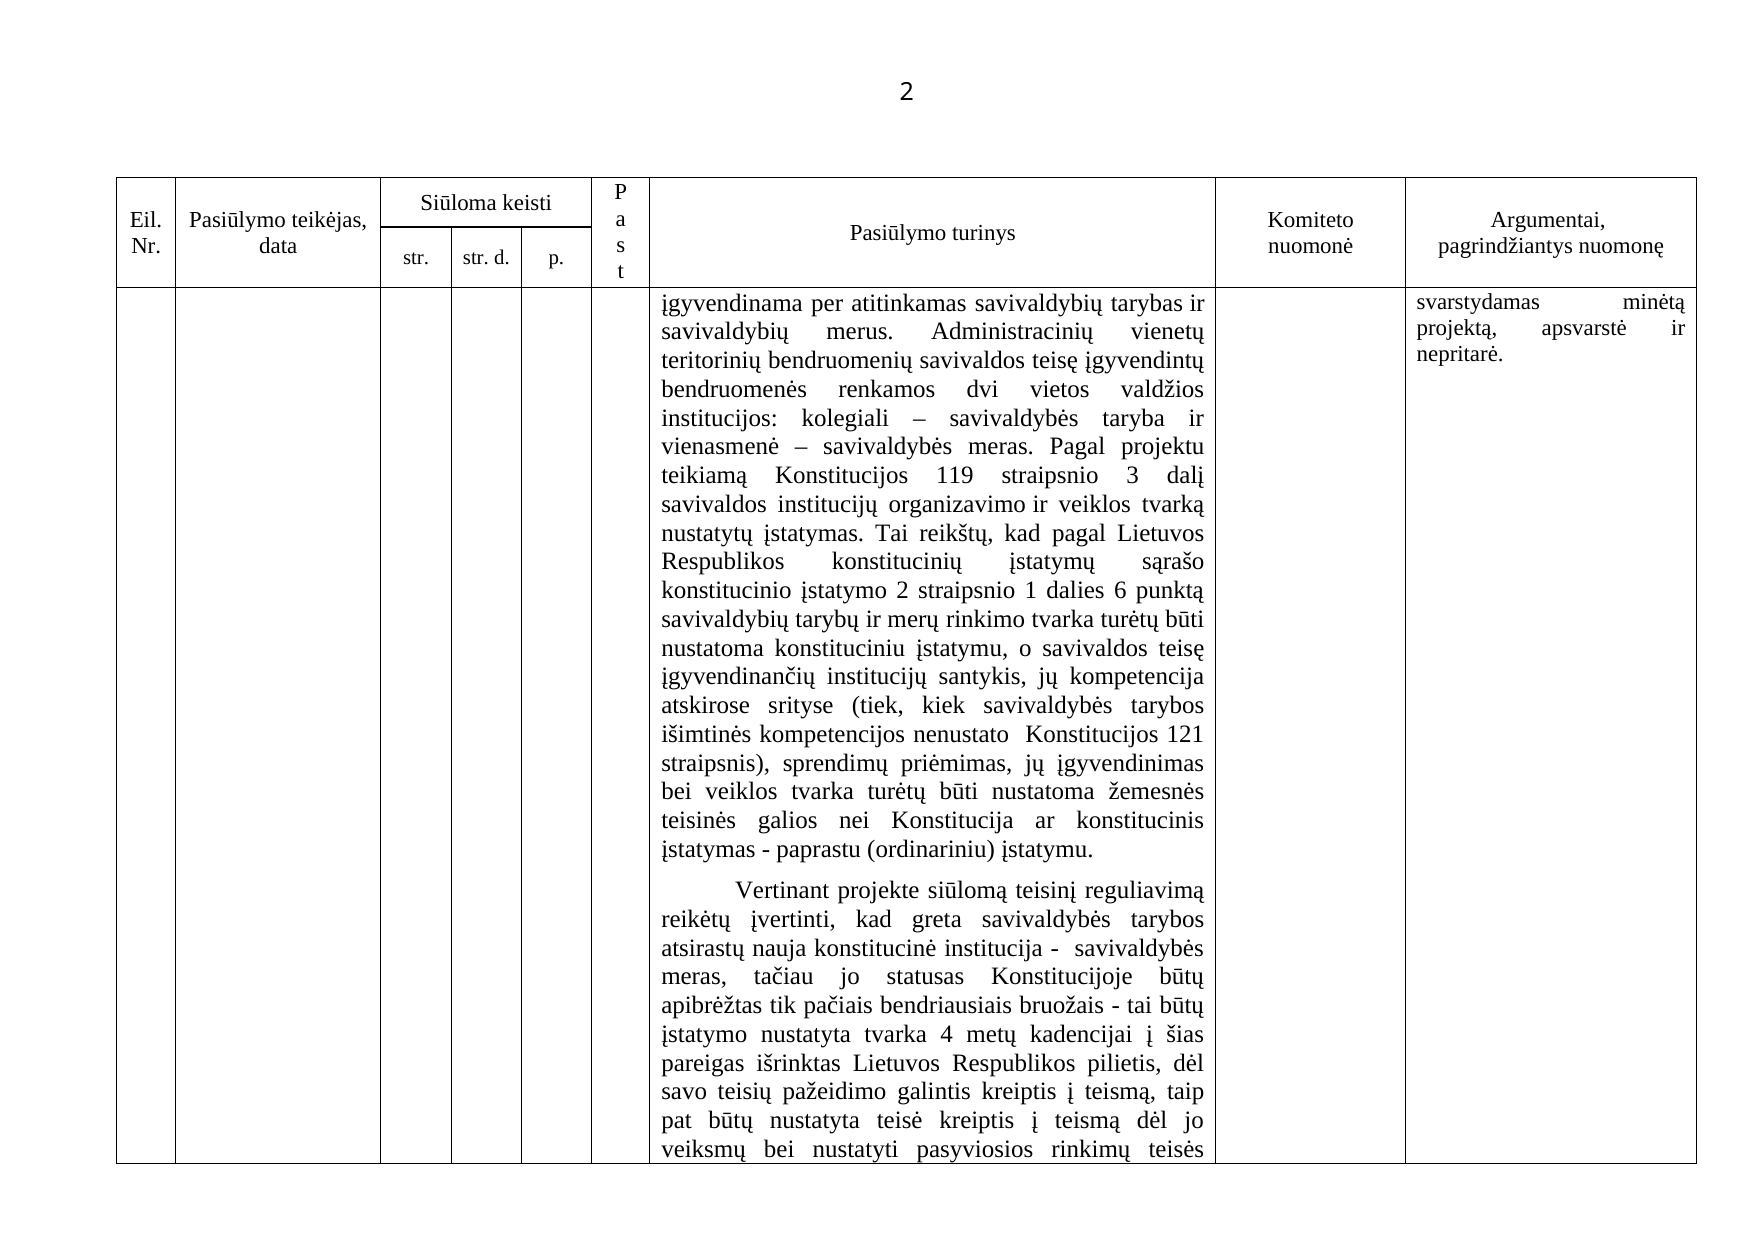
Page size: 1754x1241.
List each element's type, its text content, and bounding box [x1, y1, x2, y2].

table_cell [522, 288, 591, 1163]
table_cell [592, 288, 649, 1163]
table_header Siūloma keisti [381, 178, 591, 226]
table_header Pasiūlymo turinys [650, 178, 1215, 287]
table_header Pasiūlymo teikėjas, data [176, 178, 380, 287]
table_cell [381, 288, 451, 1163]
table_cell str. d. [452, 228, 521, 287]
table_header Pastabos [592, 178, 649, 287]
table_cell [117, 288, 175, 1163]
table_cell įgyvendinama per atitinkamas savivaldybių tarybas ir savivaldybių merus. Administracinių vienetų teritorinių bendruomenių savivaldos teisę įgyvendintų bendruomenės renkamos dvi vietos valdžios institucijos: kolegiali – savivaldybės taryba ir vienasmenė – savivaldybės meras. Pagal projektu teikiamą Konstitucijos 119 straipsnio 3 dalį savivaldos institucijų organizavimo ir veiklos tvarką nustatytų įstatymas. Tai reikštų, kad pagal Lietuvos Respublikos konstitucinių įstatymų sąrašo konstitucinio įstatymo 2 straipsnio 1 dalies 6 punktą savivaldybių tarybų ir merų rinkimo tvarka turėtų būti nustatoma konstituciniu įstatymu, o savivaldos teisę įgyvendinančių institucijų santykis, jų kompetencija atskirose srityse (tiek, kiek savivaldybės tarybos išimtinės kompetencijos nenustato Konstitucijos 121 straipsnis), sprendimų priėmimas, jų įgyvendinimas bei veiklos tvarka turėtų būti nustatoma žemesnės teisinės galios nei Konstitucija ar konstitucinis įstatymas - paprastu (ordinariniu) įstatymu. Vertinant projekte siūlomą teisinį reguliavimą reikėtų įvertinti, kad greta savivaldybės tarybos atsirastų nauja konstitucinė institucija - savivaldybės meras, tačiau jo statusas Konstitucijoje būtų apibrėžtas tik pačiais bendriausiais bruožais - tai būtų įstatymo nustatyta tvarka 4 metų kadencijai į šias pareigas išrinktas Lietuvos Respublikos pilietis, dėl savo teisių pažeidimo galintis kreiptis į teismą, taip pat būtų nustatyta teisė kreiptis į teismą dėl jo veiksmų bei nustatyti pasyviosios rinkimų teisės [650, 288, 1215, 1163]
table_cell [1216, 288, 1405, 1163]
table_cell svarstydamas minėtą projektą, apsvarstė ir nepritarė. [1406, 288, 1696, 1163]
table_header Argumentai, pagrindžiantys nuomonę [1406, 178, 1696, 287]
table_cell [176, 288, 380, 1163]
table_cell p. [522, 228, 591, 287]
table_header Komiteto nuomonė [1216, 178, 1405, 287]
table_cell str. [381, 228, 451, 287]
table_header Eil. Nr. [117, 178, 175, 287]
table_cell [452, 288, 521, 1163]
